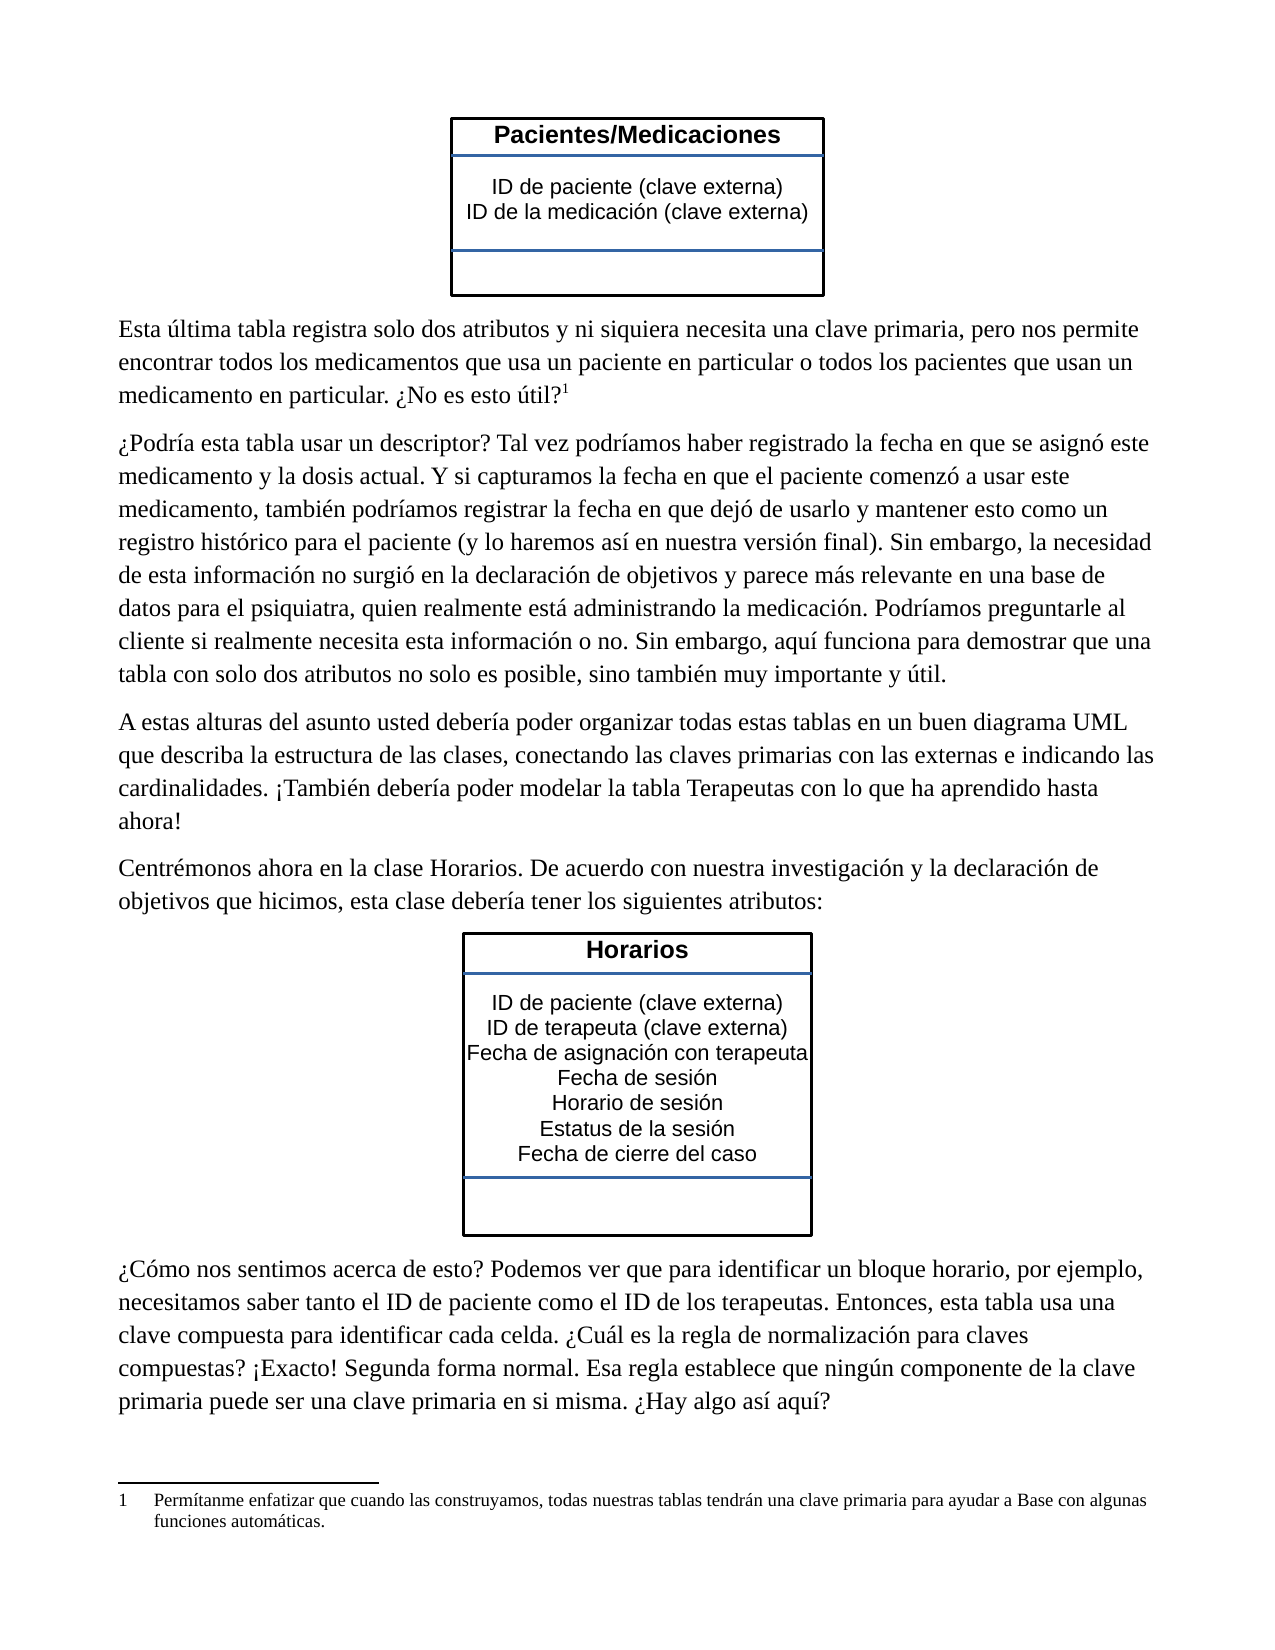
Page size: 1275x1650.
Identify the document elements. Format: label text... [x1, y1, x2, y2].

text Permítanme enfatizar que cuando las construyamos, todas nuestras tablas tendrán una clave primaria para ayudar a Base con algunas funciones automáticas. [118, 1489, 1157, 1532]
text Centrémonos ahora en la clase Horarios. De acuerdo con nuestra investigación y la declaración de objetivos que hicimos, esta clase debería tener los siguientes atributos: [118, 853, 1157, 915]
text ¿Cómo nos sentimos acerca de esto? Podemos ver que para identificar un bloque horario, por ejemplo, necesitamos saber tanto el ID de paciente como el ID de los terapeutas. Entonces, esta tabla usa una clave compuesta para identificar cada celda. ¿Cuál es la regla de normalización para claves compuestas? ¡Exacto! Segunda forma normal. Esa regla establece que ningún componente de la clave primaria puede ser una clave primaria en si misma. ¿Hay algo así aquí? [118, 1254, 1157, 1415]
text ¿Podría esta tabla usar un descriptor? Tal vez podríamos haber registrado la fecha en que se asignó este medicamento y la dosis actual. Y si capturamos la fecha en que el paciente comenzó a usar este medicamento, también podríamos registrar la fecha en que dejó de usarlo y mantener esto como un registro histórico para el paciente (y lo haremos así en nuestra versión final). Sin embargo, la necesidad de esta información no surgió en la declaración de objetivos y parece más relevante en una base de datos para el psiquiatra, quien realmente está administrando la medicación. Podríamos preguntarle al cliente si realmente necesita esta información o no. Sin embargo, aquí funciona para demostrar que una tabla con solo dos atributos no solo es posible, sino también muy importante y útil. [118, 428, 1157, 688]
text A estas alturas del asunto usted debería poder organizar todas estas tablas en un buen diagrama UML que describa la estructura de las clases, conectando las claves primarias con las externas e indicando las cardinalidades. ¡También debería poder modelar la tabla Terapeutas con lo que ha aprendido hasta ahora! [118, 707, 1157, 834]
text Esta última tabla registra solo dos atributos y ni siquiera necesita una clave primaria, pero nos permite encontrar todos los medicamentos que usa un paciente en particular o todos los pacientes que usan un medicamento en particular. ¿No es esto útil? [118, 314, 1157, 409]
